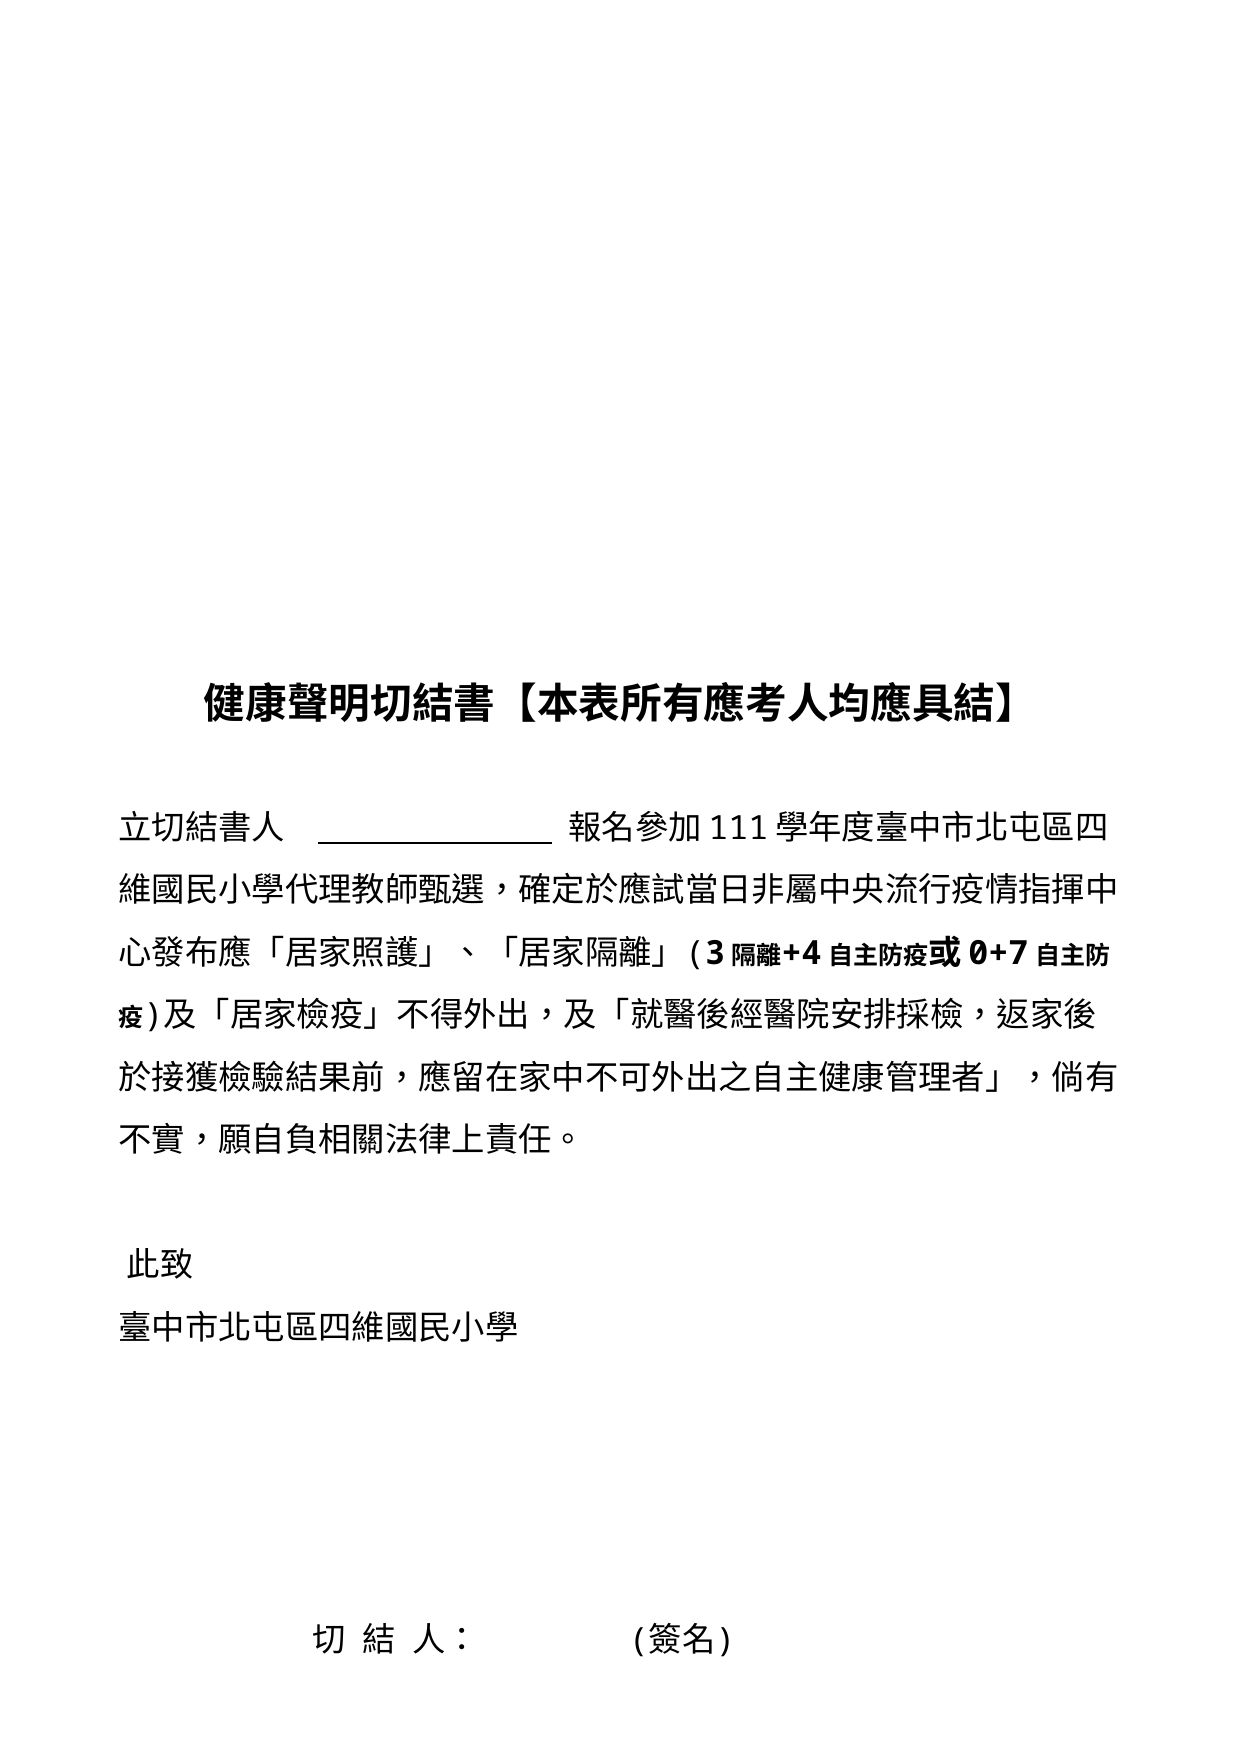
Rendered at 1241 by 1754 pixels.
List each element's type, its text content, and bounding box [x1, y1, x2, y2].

text 健康聲明切結書【本表所有應考人均應具結】 [118, 658, 1122, 721]
text 切 結 人： (簽名) [118, 1596, 1122, 1658]
text 立切結書人 報名參加111學年度臺中市北屯區四維國民小學代理教師甄選，確定於應試當日非屬中央流行疫情指揮中心發布應「居家照護」、「居家隔離」(3隔離+4自主防疫或0+7自主防疫)及「居家檢疫」不得外出，及「就醫後經醫院安排採檢，返家後於接獲檢驗結果前，應留在家中不可外出之自主健康管理者」，倘有不實，願自負相關法律上責任。 [118, 783, 1122, 1158]
text 臺中市北屯區四維國民小學 [118, 1283, 1122, 1346]
text 此致 [118, 1221, 1122, 1283]
